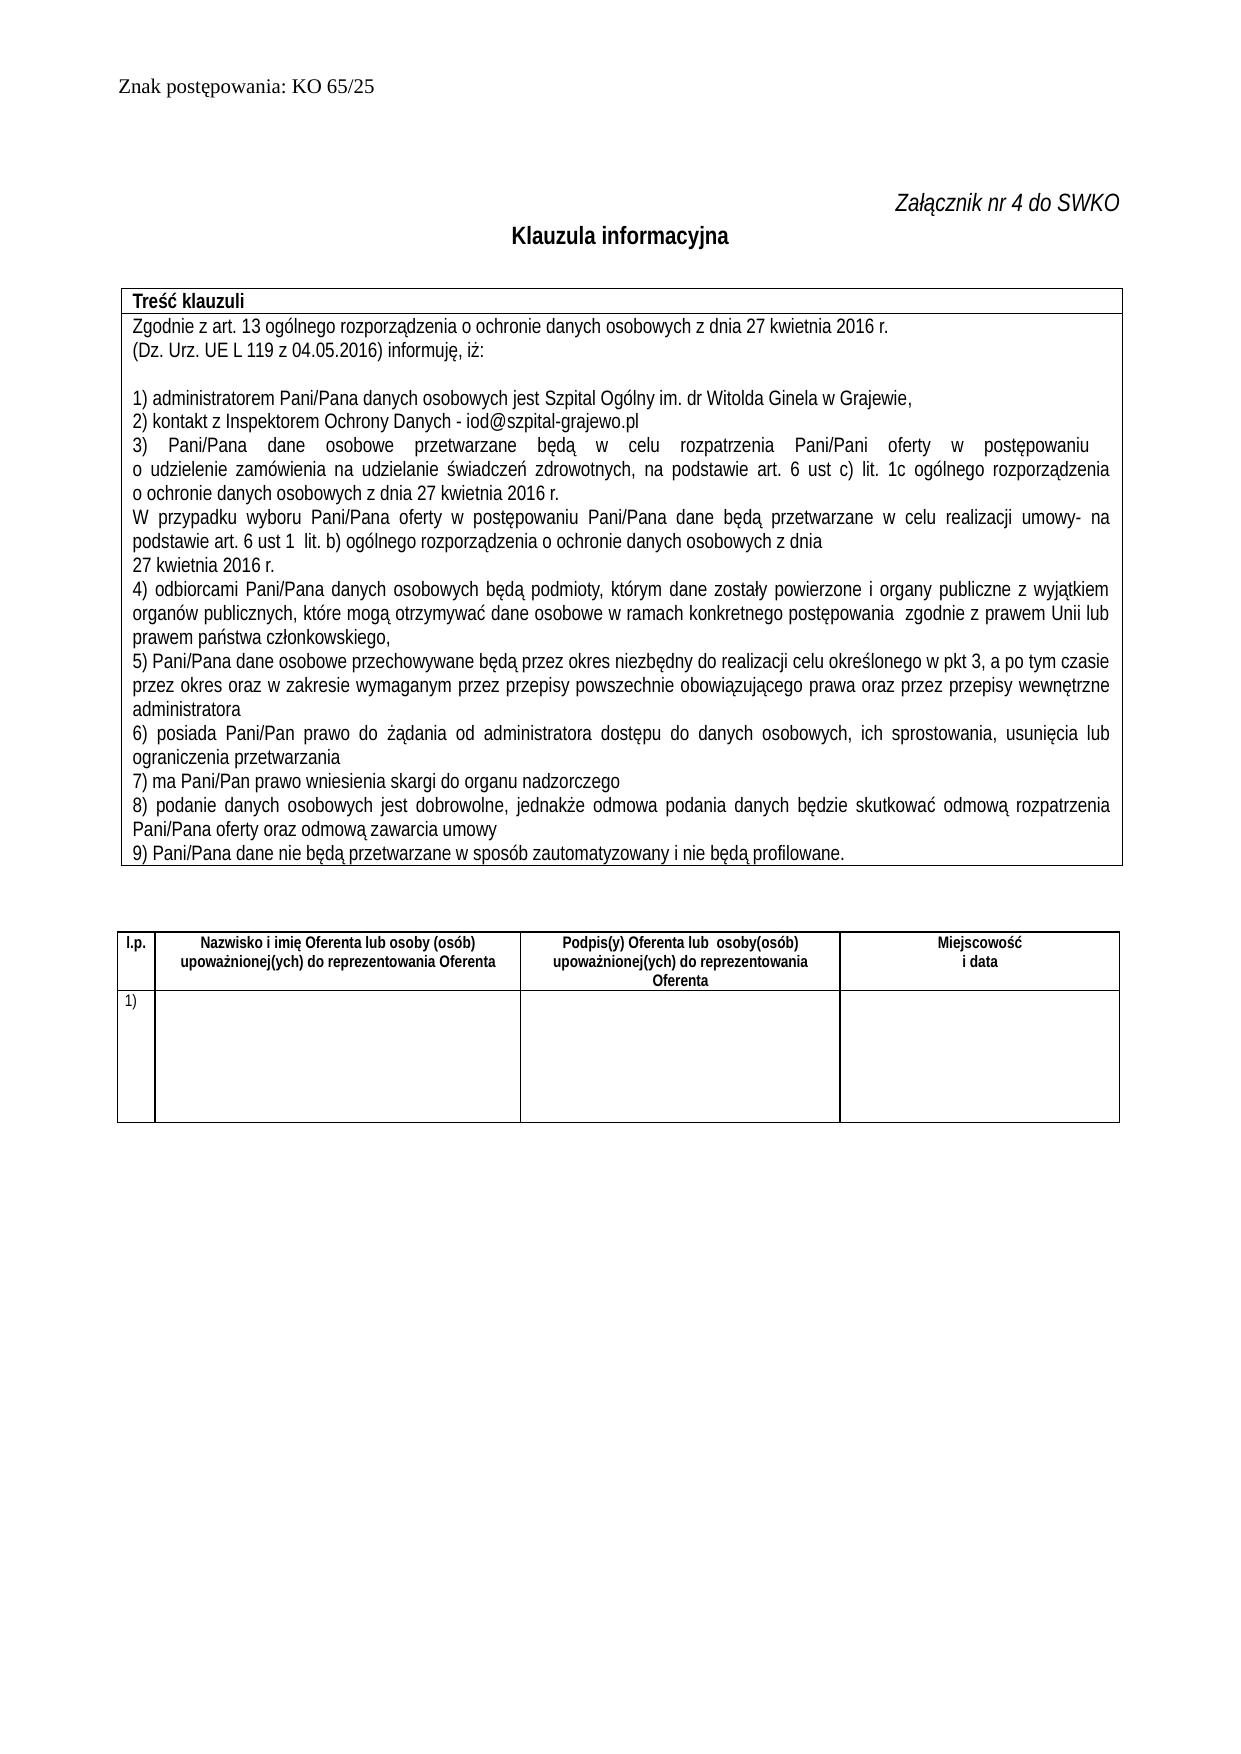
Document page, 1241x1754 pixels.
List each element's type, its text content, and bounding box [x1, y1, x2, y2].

table_header Treść klauzuli [122, 289, 1122, 312]
text Klauzula informacyjna [118, 221, 1122, 249]
table_header Miejscowość i data [841, 933, 1119, 990]
table_header Podpis(y) Oferenta lub osoby(osób) upoważnionej(ych) do reprezentowania Oferenta [521, 933, 839, 990]
table_cell [156, 991, 520, 1122]
text Załącznik nr 4 do SWKO [118, 188, 1122, 216]
table_cell [841, 991, 1119, 1122]
table_cell 1) [118, 991, 154, 1122]
table_cell [521, 991, 839, 1122]
table_header l.p. [118, 933, 154, 990]
table_header Nazwisko i imię Oferenta lub osoby (osób) upoważnionej(ych) do reprezentowania Oferenta [156, 933, 520, 990]
table_cell Zgodnie z art. 13 ogólnego rozporządzenia o ochronie danych osobowych z dnia 27 kwietnia 2016 r. (Dz. Urz. UE L 119 z 04.05.2016) informuję, iż: 1) administratorem Pani/Pana danych osobowych jest Szpital Ogólny im. dr Witolda Ginela w Grajewie, 2) kontakt z Inspektorem Ochrony Danych - iod@szpital-grajewo.pl 3) Pani/Pana dane osobowe przetwarzane będą w celu rozpatrzenia Pani/Pani oferty w postępowaniu o udzielenie zamówienia na udzielanie świadczeń zdrowotnych, na podstawie art. 6 ust c) lit. 1c ogólnego rozporządzenia o ochronie danych osobowych z dnia 27 kwietnia 2016 r. W przypadku wyboru Pani/Pana oferty w postępowaniu Pani/Pana dane będą przetwarzane w celu realizacji umowy- na podstawie art. 6 ust 1 lit. b) ogólnego rozporządzenia o ochronie danych osobowych z dnia 27 kwietnia 2016 r. 4) odbiorcami Pani/Pana danych osobowych będą podmioty, którym dane zostały powierzone i organy publiczne z wyjątkiem organów publicznych, które mogą otrzymywać dane osobowe w ramach konkretnego postępowania zgodnie z prawem Unii lub prawem państwa członkowskiego, 5) Pani/Pana dane osobowe przechowywane będą przez okres niezbędny do realizacji celu określonego w pkt 3, a po tym czasie przez okres oraz w zakresie wymaganym przez przepisy powszechnie obowiązującego prawa oraz przez przepisy wewnętrzne administratora 6) posiada Pani/Pan prawo do żądania od administratora dostępu do danych osobowych, ich sprostowania, usunięcia lub ograniczenia przetwarzania 7) ma Pani/Pan prawo wniesienia skargi do organu nadzorczego 8) podanie danych osobowych jest dobrowolne, jednakże odmowa podania danych będzie skutkować odmową rozpatrzenia Pani/Pana oferty oraz odmową zawarcia umowy 9) Pani/Pana dane nie będą przetwarzane w sposób zautomatyzowany i nie będą profilowane. [122, 314, 1122, 864]
